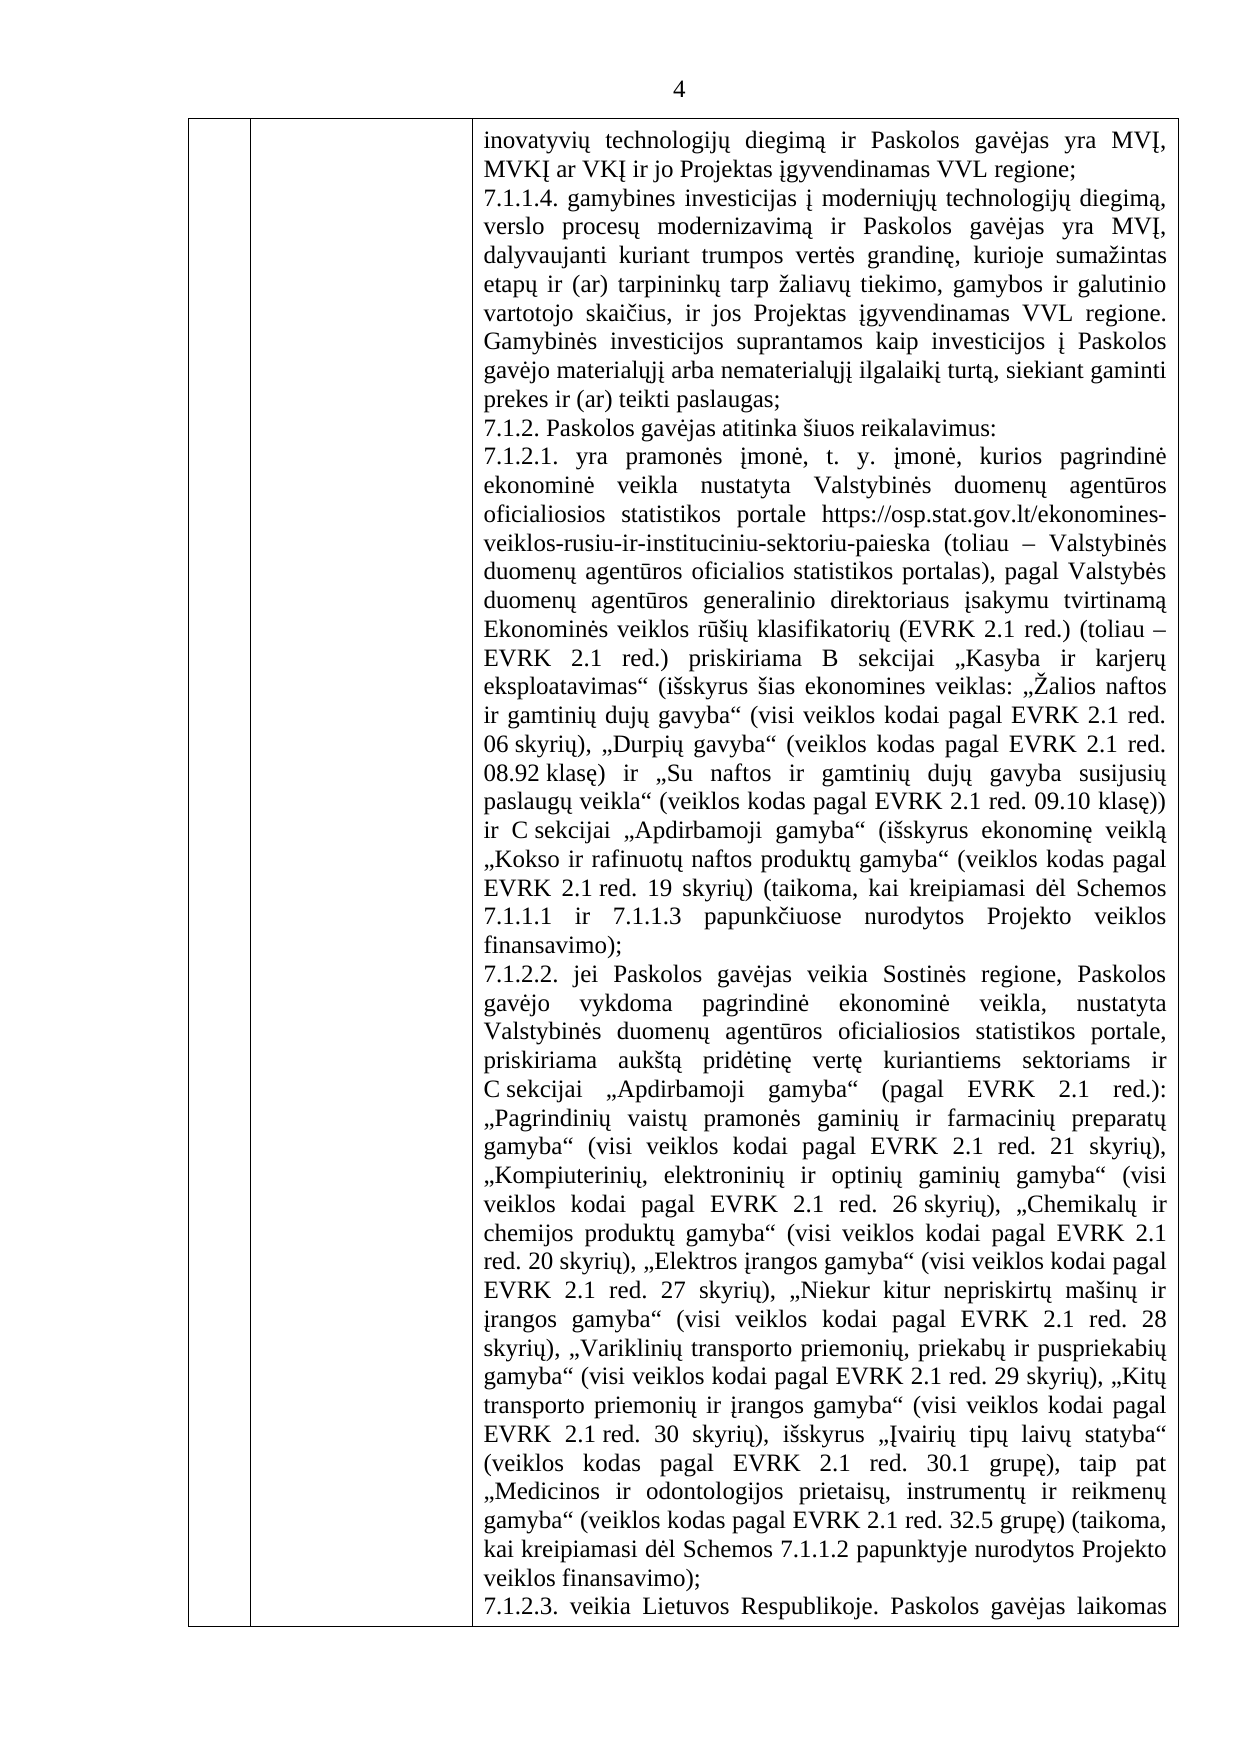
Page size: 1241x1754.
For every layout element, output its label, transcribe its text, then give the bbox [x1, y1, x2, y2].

table_cell [251, 119, 472, 1626]
table_cell inovatyvių technologijų diegimą ir Paskolos gavėjas yra MVĮ, MVKĮ ar VKĮ ir jo Projektas įgyvendinamas VVL regione; 7.1.1.4. gamybines investicijas į moderniųjų technologijų diegimą, verslo procesų modernizavimą ir Paskolos gavėjas yra MVĮ, dalyvaujanti kuriant trumpos vertės grandinę, kurioje sumažintas etapų ir (ar) tarpininkų tarp žaliavų tiekimo, gamybos ir galutinio vartotojo skaičius, ir jos Projektas įgyvendinamas VVL regione. Gamybinės investicijos suprantamos kaip investicijos į Paskolos gavėjo materialųjį arba nematerialųjį ilgalaikį turtą, siekiant gaminti prekes ir (ar) teikti paslaugas; 7.1.2. Paskolos gavėjas atitinka šiuos reikalavimus: 7.1.2.1. yra pramonės įmonė, t. y. įmonė, kurios pagrindinė ekonominė veikla nustatyta Valstybinės duomenų agentūros oficialiosios statistikos portale https://osp.stat.gov.lt/ekonomines-veiklos-rusiu-ir-instituciniu-sektoriu-paieska (toliau – Valstybinės duomenų agentūros oficialios statistikos portalas), pagal Valstybės duomenų agentūros generalinio direktoriaus įsakymu tvirtinamą Ekonominės veiklos rūšių klasifikatorių (EVRK 2.1 red.) (toliau – EVRK 2.1 red.) priskiriama B sekcijai „Kasyba ir karjerų eksploatavimas“ (išskyrus šias ekonomines veiklas: „Žalios naftos ir gamtinių dujų gavyba“ (visi veiklos kodai pagal EVRK 2.1 red. 06 skyrių), „Durpių gavyba“ (veiklos kodas pagal EVRK 2.1 red. 08.92 klasę) ir „Su naftos ir gamtinių dujų gavyba susijusių paslaugų veikla“ (veiklos kodas pagal EVRK 2.1 red. 09.10 klasę)) ir C sekcijai „Apdirbamoji gamyba“ (išskyrus ekonominę veiklą „Kokso ir rafinuotų naftos produktų gamyba“ (veiklos kodas pagal EVRK 2.1 red. 19 skyrių) (taikoma, kai kreipiamasi dėl Schemos 7.1.1.1 ir 7.1.1.3 papunkčiuose nurodytos Projekto veiklos finansavimo); 7.1.2.2. jei Paskolos gavėjas veikia Sostinės regione, Paskolos gavėjo vykdoma pagrindinė ekonominė veikla, nustatyta Valstybinės duomenų agentūros oficialiosios statistikos portale, priskiriama aukštą pridėtinę vertę kuriantiems sektoriams ir C sekcijai „Apdirbamoji gamyba“ (pagal EVRK 2.1 red.): „Pagrindinių vaistų pramonės gaminių ir farmacinių preparatų gamyba“ (visi veiklos kodai pagal EVRK 2.1 red. 21 skyrių), „Kompiuterinių, elektroninių ir optinių gaminių gamyba“ (visi veiklos kodai pagal EVRK 2.1 red. 26 skyrių), „Chemikalų ir chemijos produktų gamyba“ (visi veiklos kodai pagal EVRK 2.1 red. 20 skyrių), „Elektros įrangos gamyba“ (visi veiklos kodai pagal EVRK 2.1 red. 27 skyrių), „Niekur kitur nepriskirtų mašinų ir įrangos gamyba“ (visi veiklos kodai pagal EVRK 2.1 red. 28 skyrių), „Variklinių transporto priemonių, priekabų ir puspriekabių gamyba“ (visi veiklos kodai pagal EVRK 2.1 red. 29 skyrių), „Kitų transporto priemonių ir įrangos gamyba“ (visi veiklos kodai pagal EVRK 2.1 red. 30 skyrių), išskyrus „Įvairių tipų laivų statyba“ (veiklos kodas pagal EVRK 2.1 red. 30.1 grupę), taip pat „Medicinos ir odontologijos prietaisų, instrumentų ir reikmenų gamyba“ (veiklos kodas pagal EVRK 2.1 red. 32.5 grupę) (taikoma, kai kreipiamasi dėl Schemos 7.1.1.2 papunktyje nurodytos Projekto veiklos finansavimo); 7.1.2.3. veikia Lietuvos Respublikoje. Paskolos gavėjas laikomas [473, 119, 1178, 1626]
table_cell [189, 119, 250, 1626]
